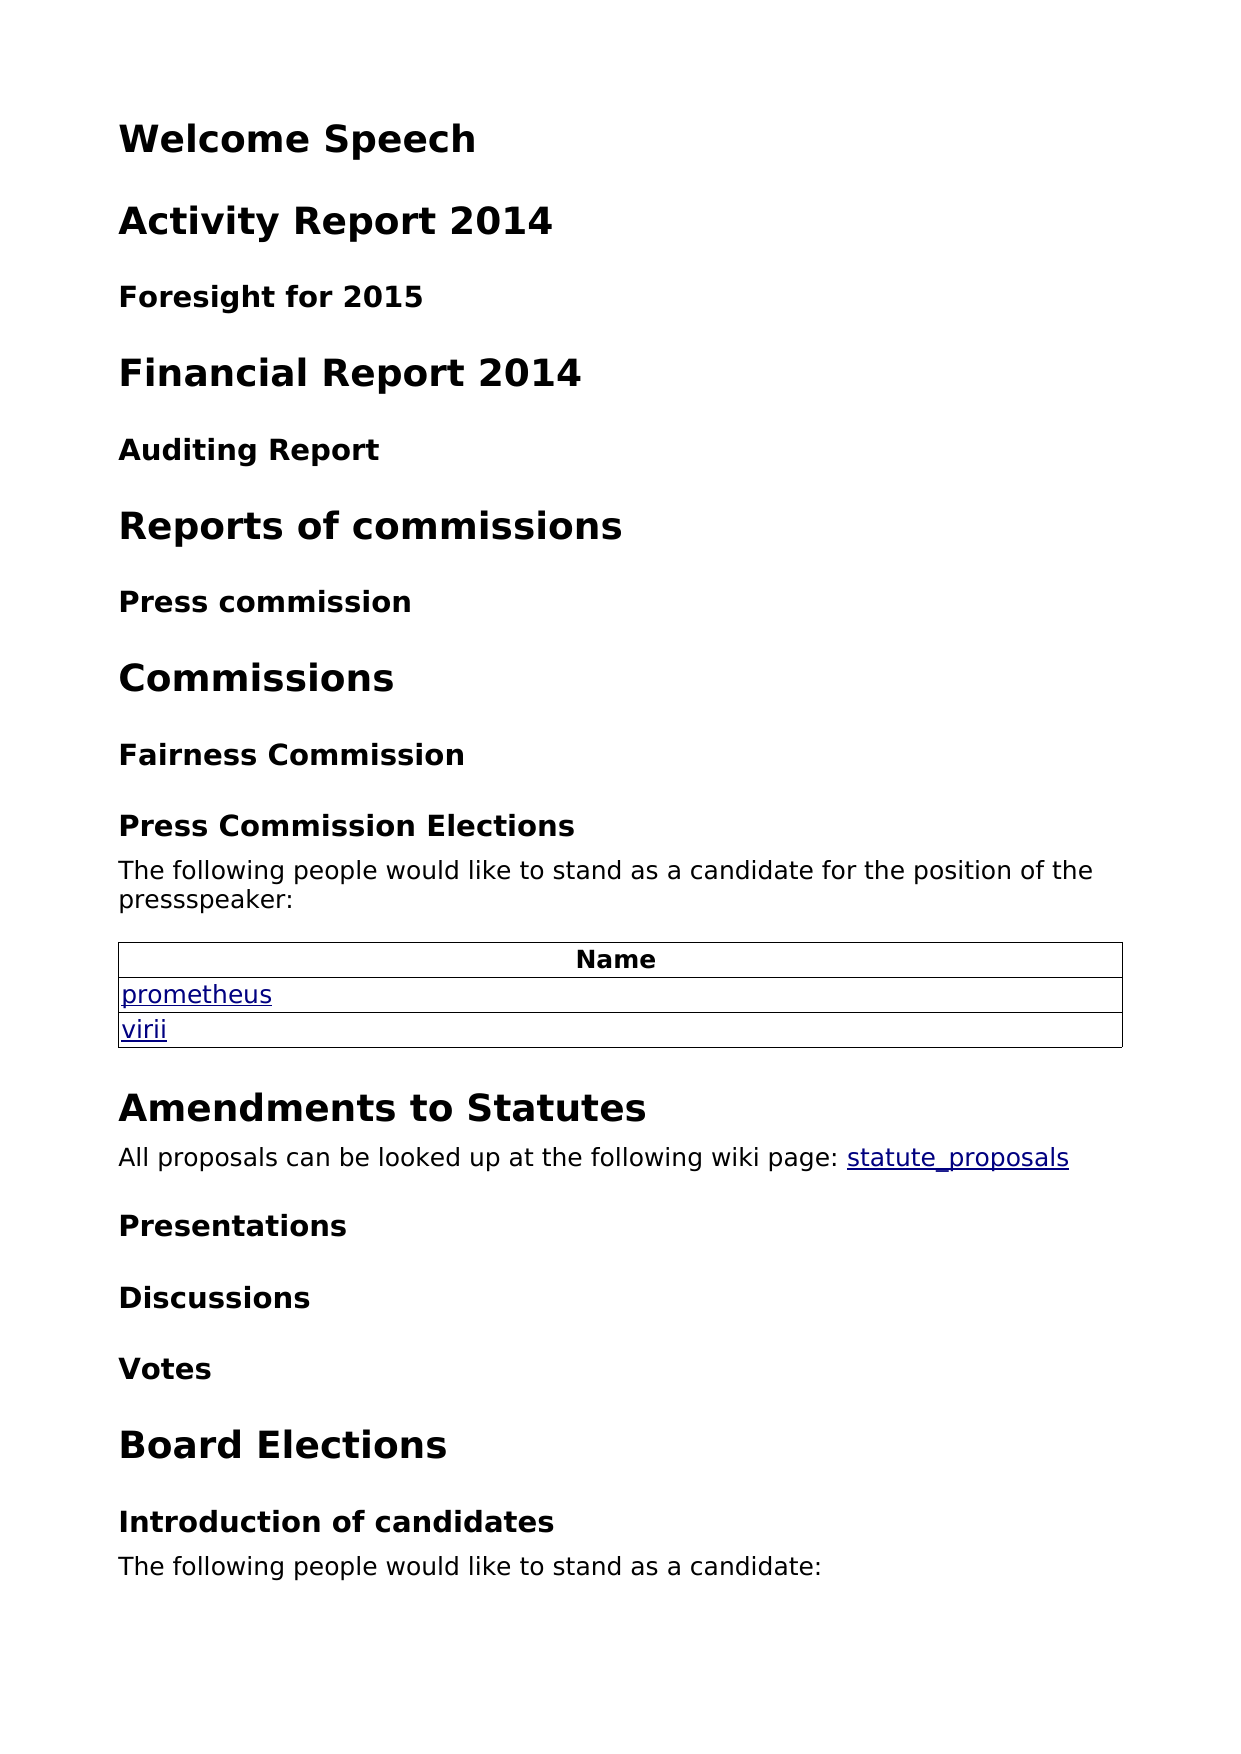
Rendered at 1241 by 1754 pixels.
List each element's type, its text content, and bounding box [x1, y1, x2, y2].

subtitle Reports of commissions [118, 504, 1122, 548]
subtitle Activity Report 2014 [118, 199, 1122, 243]
subtitle Votes [118, 1353, 1122, 1387]
subtitle Introduction of candidates [118, 1505, 1122, 1539]
subtitle Press commission [118, 586, 1122, 619]
text All proposals can be looked up at the following wiki page: statute_proposals [118, 1143, 1122, 1172]
subtitle Discussions [118, 1281, 1122, 1315]
subtitle Financial Report 2014 [118, 352, 1122, 396]
subtitle Presentations [118, 1210, 1122, 1244]
subtitle Foresight for 2015 [118, 280, 1122, 314]
subtitle Fairness Commission [118, 738, 1122, 772]
subtitle Commissions [118, 657, 1122, 701]
table_header Name [119, 943, 1122, 977]
subtitle Board Elections [118, 1424, 1122, 1468]
table_cell virii [119, 1013, 1122, 1047]
text The following people would like to stand as a candidate: [118, 1552, 1122, 1581]
subtitle Amendments to Statutes [118, 1087, 1122, 1131]
subtitle Auditing Report [118, 433, 1122, 467]
subtitle Welcome Speech [118, 118, 1122, 162]
table_cell prometheus [119, 978, 1122, 1012]
subtitle Press Commission Elections [118, 810, 1122, 844]
text The following people would like to stand as a candidate for the position of the pressspeaker: [118, 856, 1122, 914]
